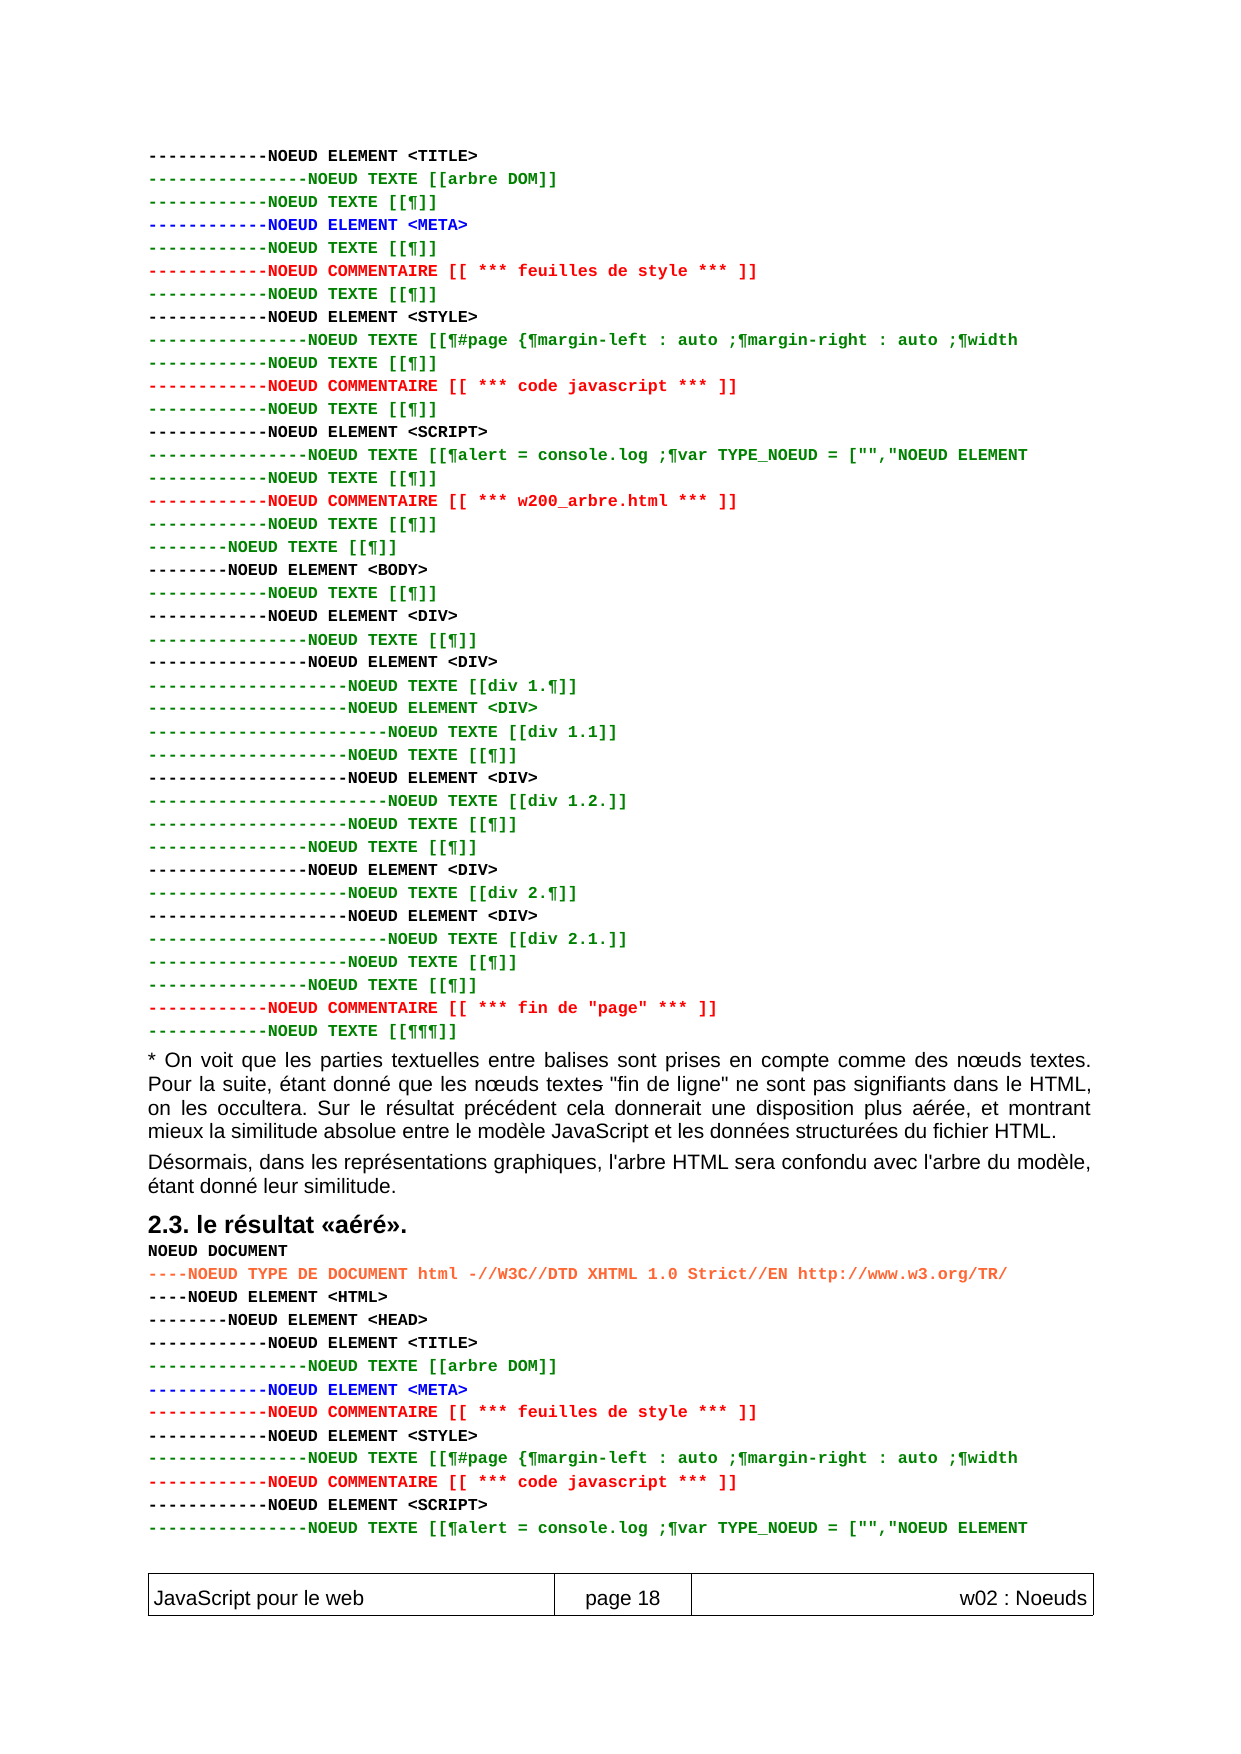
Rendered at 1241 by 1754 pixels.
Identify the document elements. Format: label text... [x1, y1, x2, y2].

subtitle ----------------NOEUD TEXTE [[¶]] [148, 838, 1093, 857]
subtitle ------------NOEUD COMMENTAIRE [[ *** feuilles de style *** ]] [148, 263, 1093, 282]
subtitle ----------------NOEUD TEXTE [[arbre DOM]] [148, 171, 1093, 189]
subtitle --------------------NOEUD TEXTE [[¶]] [148, 953, 1093, 972]
subtitle ------------NOEUD COMMENTAIRE [[ *** fin de "page" *** ]] [148, 999, 1093, 1018]
subtitle NOEUD DOCUMENT [148, 1243, 1093, 1262]
subtitle ------------NOEUD TEXTE [[¶¶¶]] [148, 1022, 1093, 1041]
subtitle ------------NOEUD COMMENTAIRE [[ *** feuilles de style *** ]] [148, 1404, 1093, 1423]
subtitle ----------------NOEUD TEXTE [[arbre DOM]] [148, 1358, 1093, 1377]
subtitle --------------------NOEUD ELEMENT <DIV> [148, 769, 1093, 788]
subtitle --------------------NOEUD ELEMENT <DIV> [148, 700, 1093, 719]
subtitle ----------------NOEUD TEXTE [[¶alert = console.log ;¶var TYPE_NOEUD = ["","NOEUD ELEMENT [148, 447, 1093, 466]
subtitle ----------------NOEUD TEXTE [[¶#page {¶margin-left : auto ;¶margin-right : auto ;¶width [148, 1450, 1093, 1469]
text Désormais, dans les représentations graphiques, l'arbre HTML sera confondu avec l'arbre du modèle, étant donné leur similitude. [148, 1149, 1093, 1197]
subtitle ------------NOEUD COMMENTAIRE [[ *** w200_arbre.html *** ]] [148, 493, 1093, 512]
subtitle ------------NOEUD ELEMENT <SCRIPT> [148, 1496, 1093, 1515]
subtitle --------------------NOEUD TEXTE [[¶]] [148, 815, 1093, 834]
subtitle --------------------NOEUD TEXTE [[div 1.¶]] [148, 677, 1093, 696]
subtitle ------------NOEUD TEXTE [[¶]] [148, 355, 1093, 374]
subtitle ------------NOEUD TEXTE [[¶]] [148, 516, 1093, 535]
subtitle --------NOEUD ELEMENT <BODY> [148, 562, 1093, 581]
subtitle ------------NOEUD ELEMENT <TITLE> [148, 1335, 1093, 1354]
subtitle ------------NOEUD TEXTE [[¶]] [148, 585, 1093, 604]
subtitle ------------NOEUD ELEMENT <STYLE> [148, 309, 1093, 328]
subtitle ------------NOEUD TEXTE [[¶]] [148, 470, 1093, 489]
subtitle --------NOEUD TEXTE [[¶]] [148, 539, 1093, 558]
subtitle ----NOEUD TYPE DE DOCUMENT html -//W3C//DTD XHTML 1.0 Strict//EN http://www.w3.org/TR/ [148, 1266, 1093, 1285]
subtitle ----NOEUD ELEMENT <HTML> [148, 1289, 1093, 1308]
subtitle --------------------NOEUD ELEMENT <DIV> [148, 907, 1093, 926]
subtitle ----------------NOEUD TEXTE [[¶]] [148, 631, 1093, 650]
subtitle ------------NOEUD ELEMENT <STYLE> [148, 1427, 1093, 1446]
subtitle ----------------NOEUD TEXTE [[¶#page {¶margin-left : auto ;¶margin-right : auto ;¶width [148, 332, 1093, 351]
subtitle --------NOEUD ELEMENT <HEAD> [148, 1312, 1093, 1331]
subtitle ------------------------NOEUD TEXTE [[div 1.1]] [148, 723, 1093, 742]
subtitle 2.3. le résultat «aéré». [148, 1210, 1093, 1239]
subtitle ------------NOEUD COMMENTAIRE [[ *** code javascript *** ]] [148, 1473, 1093, 1492]
subtitle --------------------NOEUD TEXTE [[¶]] [148, 746, 1093, 765]
subtitle ------------NOEUD ELEMENT <META> [148, 1381, 1093, 1400]
subtitle ------------NOEUD ELEMENT <DIV> [148, 608, 1093, 627]
subtitle ------------------------NOEUD TEXTE [[div 2.1.]] [148, 930, 1093, 949]
subtitle ------------NOEUD ELEMENT <TITLE> [148, 148, 1093, 166]
subtitle ----------------NOEUD ELEMENT <DIV> [148, 654, 1093, 673]
subtitle ------------NOEUD TEXTE [[¶]] [148, 401, 1093, 420]
subtitle ------------------------NOEUD TEXTE [[div 1.2.]] [148, 792, 1093, 811]
subtitle ------------NOEUD COMMENTAIRE [[ *** code javascript *** ]] [148, 378, 1093, 397]
text * On voit que les parties textuelles entre balises sont prises en compte comme des nœuds textes. Pour la suite, étant donné que les nœuds textes "fin de ligne" ne sont pas signifiants dans le HTML, on les occultera. Sur le résultat précédent cela donnerait une disposition plus aérée, et montrant mieux la similitude absolue entre le modèle JavaScript et les données structurées du fichier HTML. [148, 1047, 1093, 1143]
subtitle ------------NOEUD TEXTE [[¶]] [148, 240, 1093, 258]
subtitle ------------NOEUD TEXTE [[¶]] [148, 286, 1093, 304]
subtitle ------------NOEUD ELEMENT <META> [148, 217, 1093, 236]
subtitle ------------NOEUD ELEMENT <SCRIPT> [148, 424, 1093, 443]
subtitle ----------------NOEUD TEXTE [[¶alert = console.log ;¶var TYPE_NOEUD = ["","NOEUD ELEMENT [148, 1519, 1093, 1538]
subtitle ------------NOEUD TEXTE [[¶]] [148, 194, 1093, 212]
subtitle ----------------NOEUD TEXTE [[¶]] [148, 976, 1093, 995]
subtitle --------------------NOEUD TEXTE [[div 2.¶]] [148, 884, 1093, 903]
subtitle ----------------NOEUD ELEMENT <DIV> [148, 861, 1093, 880]
